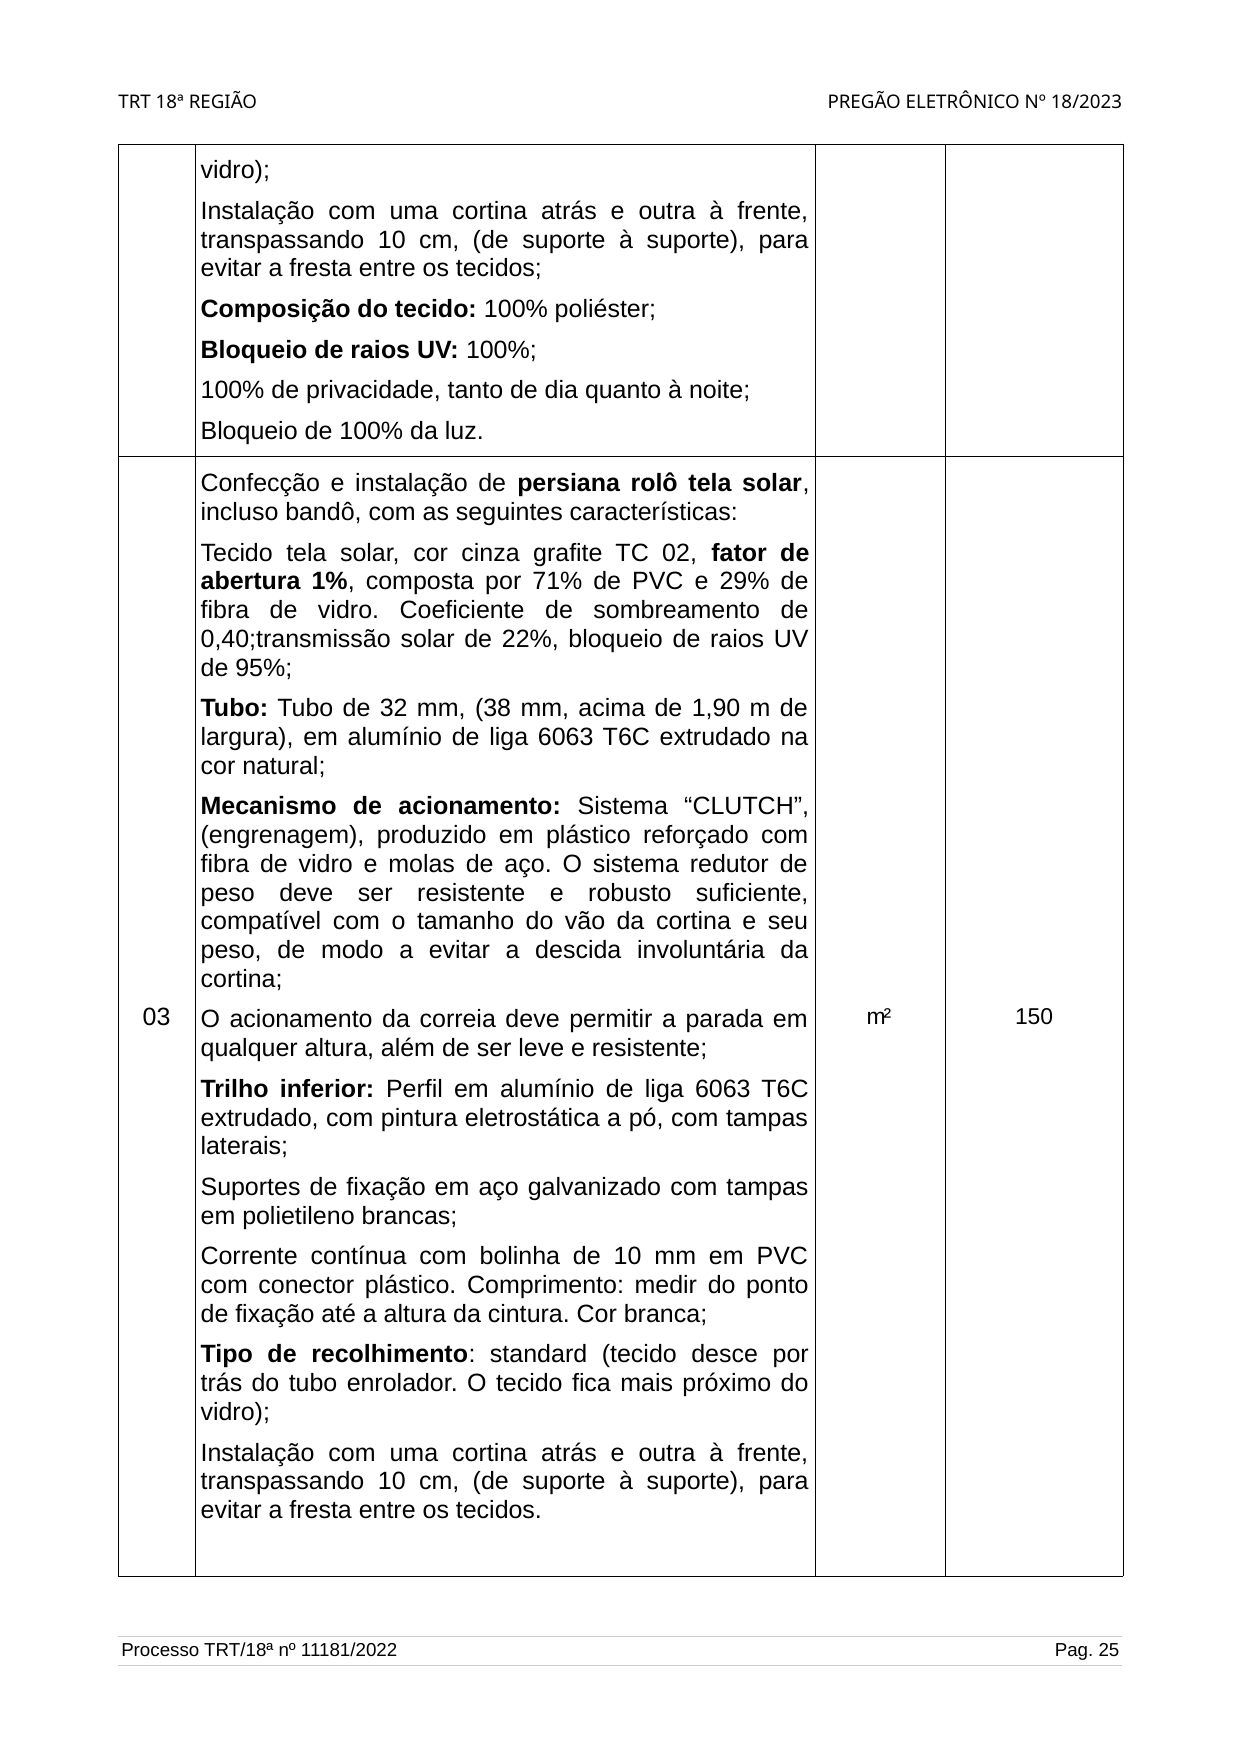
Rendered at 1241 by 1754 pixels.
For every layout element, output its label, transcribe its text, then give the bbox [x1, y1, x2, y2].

table_cell m² [816, 457, 945, 1576]
table_cell vidro); Instalação com uma cortina atrás e outra à frente, transpassando 10 cm, (de suporte à suporte), para evitar a fresta entre os tecidos; Composição do tecido: 100% poliéster; Bloqueio de raios UV: 100%; 100% de privacidade, tanto de dia quanto à noite; Bloqueio de 100% da luz. [196, 145, 815, 456]
table_cell 03 [119, 457, 195, 1576]
table_cell [816, 145, 945, 456]
table_cell 150 [946, 457, 1123, 1576]
table_cell Confecção e instalação de persiana rolô tela solar, incluso bandô, com as seguintes características: Tecido tela solar, cor cinza grafite TC 02, fator de abertura 1%, composta por 71% de PVC e 29% de fibra de vidro. Coeficiente de sombreamento de 0,40;transmissão solar de 22%, bloqueio de raios UV de 95%; Tubo: Tubo de 32 mm, (38 mm, acima de 1,90 m de largura), em alumínio de liga 6063 T6C extrudado na cor natural; Mecanismo de acionamento: Sistema “CLUTCH”, (engrenagem), produzido em plástico reforçado com fibra de vidro e molas de aço. O sistema redutor de peso deve ser resistente e robusto suficiente, compatível com o tamanho do vão da cortina e seu peso, de modo a evitar a descida involuntária da cortina; O acionamento da correia deve permitir a parada em qualquer altura, além de ser leve e resistente; Trilho inferior: Perfil em alumínio de liga 6063 T6C extrudado, com pintura eletrostática a pó, com tampas laterais; Suportes de fixação em aço galvanizado com tampas em polietileno brancas; Corrente contínua com bolinha de 10 mm em PVC com conector plástico. Comprimento: medir do ponto de fixação até a altura da cintura. Cor branca; Tipo de recolhimento: standard (tecido desce por trás do tubo enrolador. O tecido fica mais próximo do vidro); Instalação com uma cortina atrás e outra à frente, transpassando 10 cm, (de suporte à suporte), para evitar a fresta entre os tecidos. [196, 457, 815, 1576]
table_cell [119, 145, 195, 456]
table_cell [946, 145, 1123, 456]
